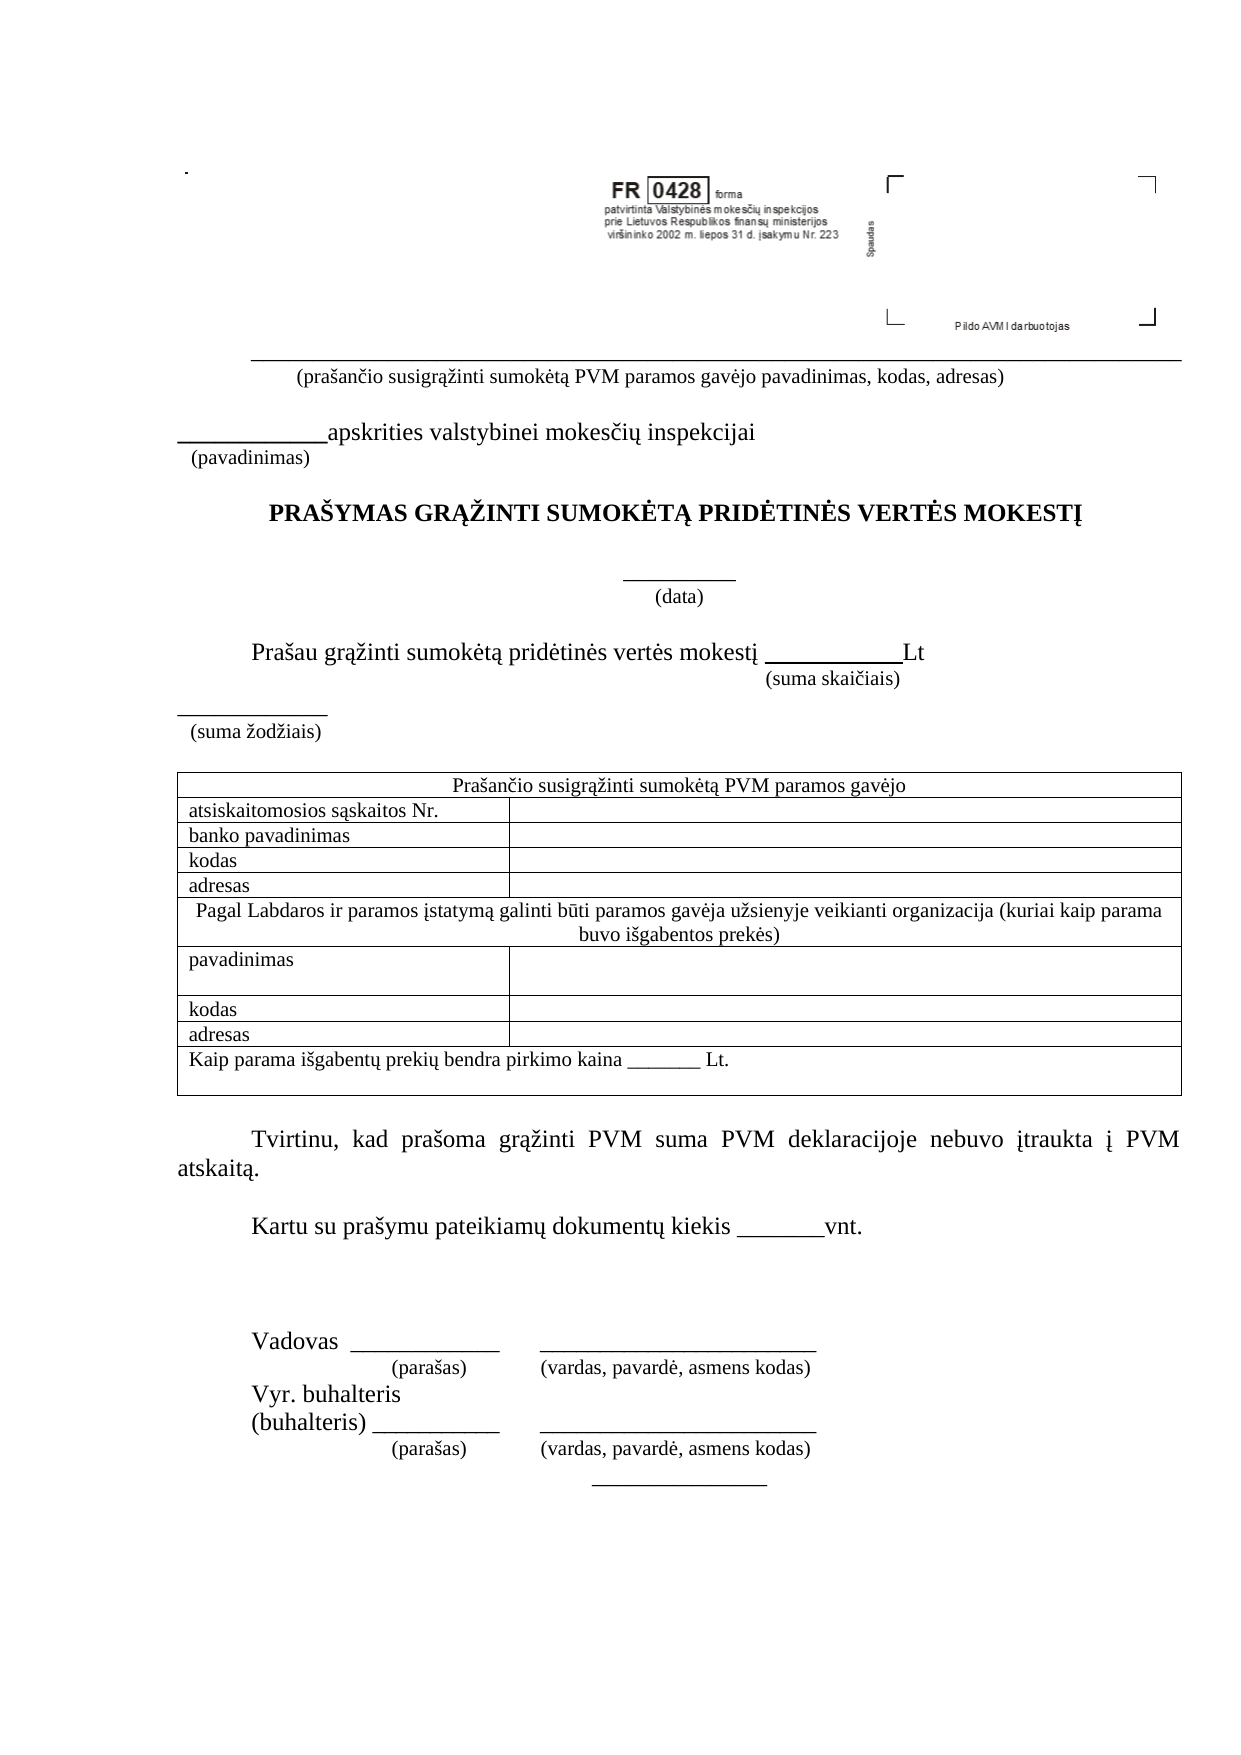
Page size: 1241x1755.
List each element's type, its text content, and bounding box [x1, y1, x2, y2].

text ______________ [177, 1460, 1181, 1489]
table_cell atsiskaitomosios sąskaitos Nr. [178, 798, 509, 822]
table_cell Pagal Labdaros ir paramos įstatymą galinti būti paramos gavėja užsienyje veikianti organizacija (kuriai kaip parama buvo išgabentos prekės) [178, 898, 1181, 946]
table_cell [510, 996, 1181, 1021]
text (data) [177, 584, 1181, 608]
table_cell [510, 848, 1181, 872]
text (pavadinimas) [177, 445, 1181, 469]
text _________ [177, 556, 1181, 584]
text ____________ [177, 690, 1181, 719]
table_cell kodas [178, 848, 509, 872]
subtitle Prašau grąžinti sumokėtą pridėtinės vertės mokestį ___________Lt [177, 637, 1181, 666]
table_cell [510, 947, 1181, 995]
text Tvirtinu, kad prašoma grąžinti PVM suma PVM deklaracijoje nebuvo įtraukta į PVM atskaitą. [177, 1124, 1181, 1182]
text ____________apskrities valstybinei mokesčių inspekcijai [177, 417, 1181, 445]
table_cell [510, 873, 1181, 897]
table_cell [510, 798, 1181, 822]
table_cell [510, 823, 1181, 847]
table_cell banko pavadinimas [178, 823, 509, 847]
text Vyr. buhalteris [177, 1379, 1181, 1407]
table_cell kodas [178, 996, 509, 1021]
text (buhalteris) [177, 1407, 1181, 1436]
table_cell [510, 1022, 1181, 1046]
text PRAŠYMAS GRĄŽINTI SUMOKĖTĄ PRIDĖTINĖS VERTĖS MOKESTĮ [177, 498, 1181, 527]
table_cell adresas [178, 873, 509, 897]
table_cell adresas [178, 1022, 509, 1046]
text (suma skaičiais) [177, 666, 1181, 690]
table_header Prašančio susigrąžinti sumokėtą PVM paramos gavėjo [178, 773, 1181, 797]
table_cell pavadinimas [178, 947, 509, 995]
text (parašas) (vardas, pavardė, asmens kodas) [177, 1436, 1181, 1460]
text (suma žodžiais) [177, 719, 1181, 743]
text (prašančio susigrąžinti sumokėtą PVM paramos gavėjo pavadinimas, kodas, adresas) [177, 364, 1181, 388]
text Kartu su prašymu pateikiamų dokumentų kiekis _______vnt. [177, 1211, 1181, 1239]
table_cell Kaip parama išgabentų prekių bendra pirkimo kaina _______ Lt. [178, 1047, 1181, 1095]
text (parašas) (vardas, pavardė, asmens kodas) [177, 1354, 1181, 1379]
text Vadovas [177, 1326, 1181, 1354]
